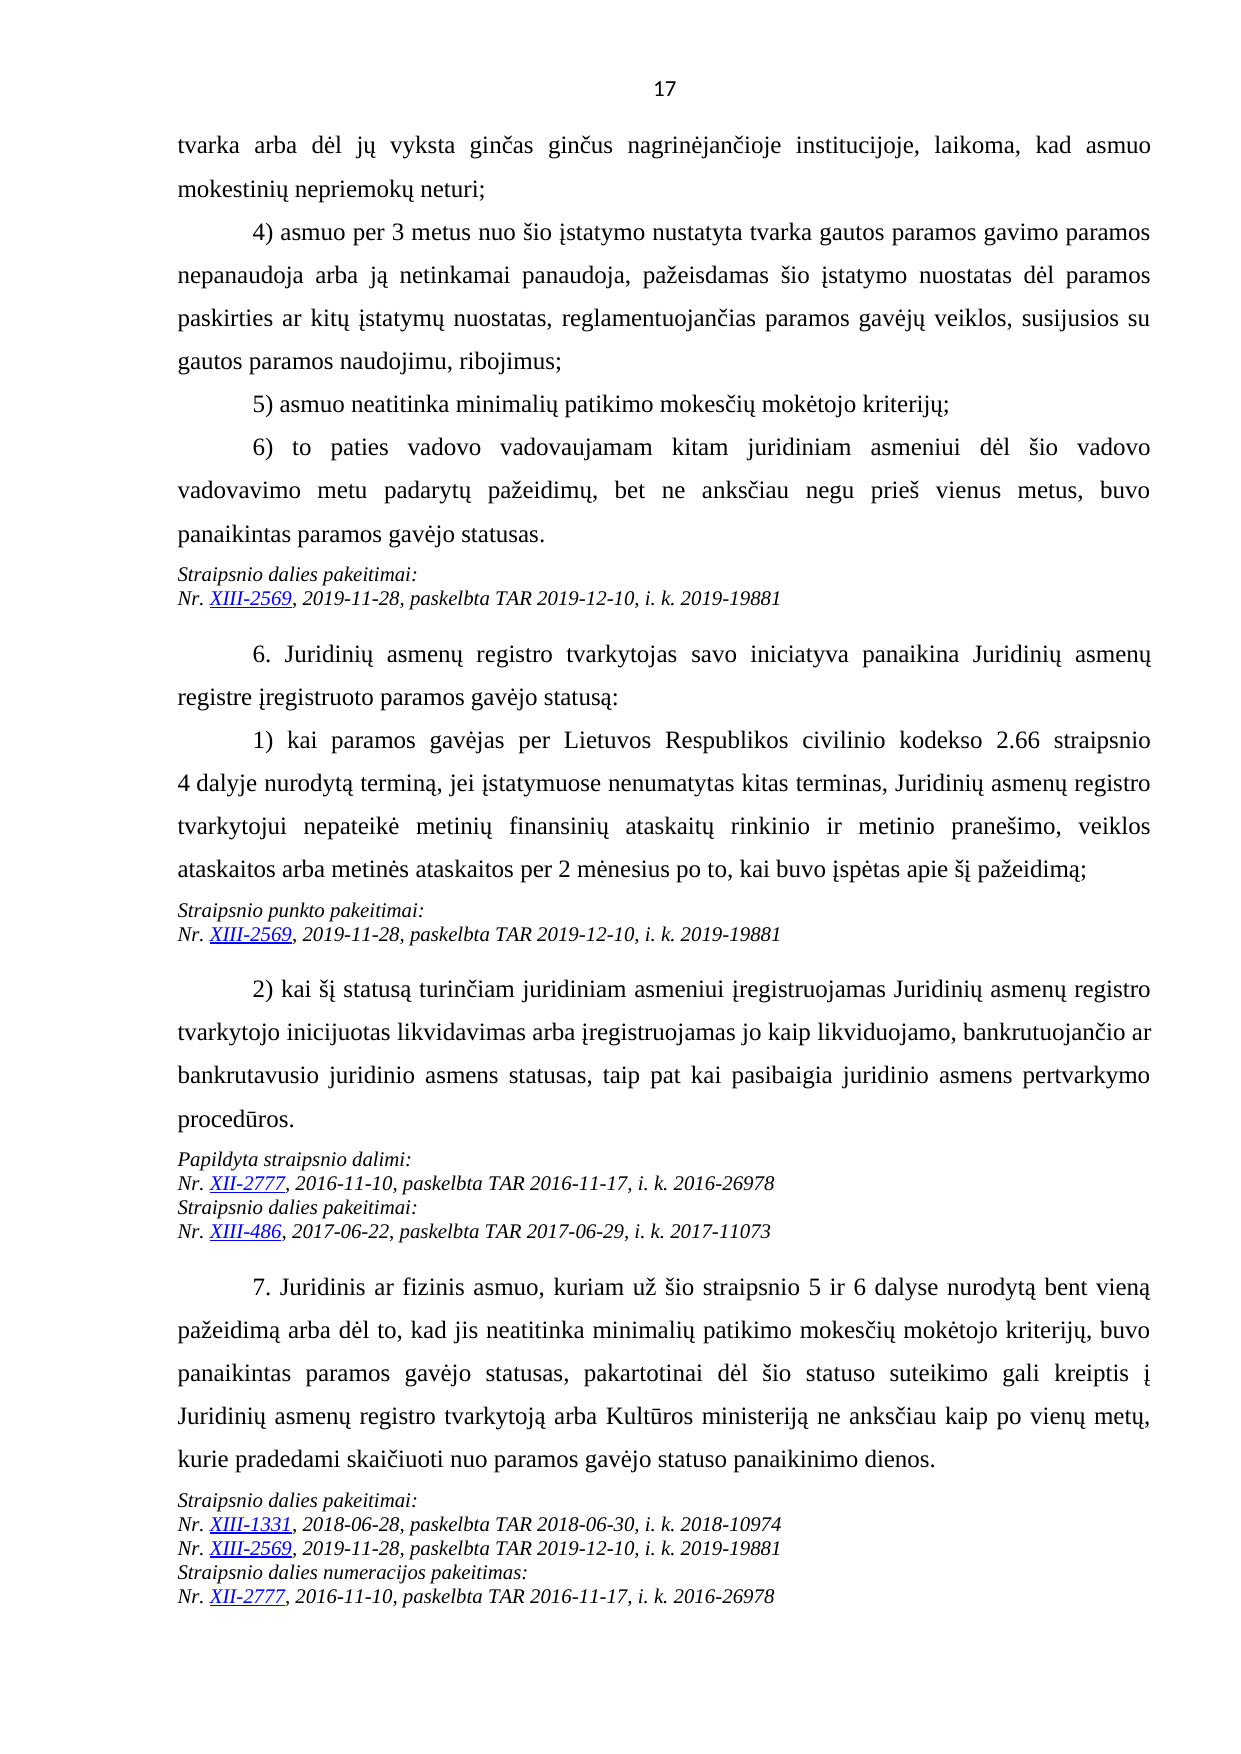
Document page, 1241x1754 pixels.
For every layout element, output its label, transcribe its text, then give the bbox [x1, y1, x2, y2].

text 4) asmuo per 3 metus nuo šio įstatymo nustatyta tvarka gautos paramos gavimo paramos nepanaudoja arba ją netinkamai panaudoja, pažeisdamas šio įstatymo nuostatas dėl paramos paskirties ar kitų įstatymų nuostatas, reglamentuojančias paramos gavėjų veiklos, susijusios su gautos paramos naudojimu, ribojimus; [177, 217, 1152, 375]
text Nr. XIII-2569, 2019-11-28, paskelbta TAR 2019-12-10, i. k. 2019-19881 [177, 586, 1152, 610]
text Straipsnio dalies pakeitimai: [177, 1195, 1152, 1219]
text tvarka arba dėl jų vyksta ginčas ginčus nagrinėjančioje institucijoje, laikoma, kad asmuo mokestinių nepriemokų neturi; [177, 131, 1152, 202]
text Nr. XII-2777, 2016-11-10, paskelbta TAR 2016-11-17, i. k. 2016-26978 [177, 1171, 1152, 1195]
text 6) to paties vadovo vadovaujamam kitam juridiniam asmeniui dėl šio vadovo vadovavimo metu padarytų pažeidimų, bet ne anksčiau negu prieš vienus metus, buvo panaikintas paramos gavėjo statusas. [177, 432, 1152, 547]
text Straipsnio dalies pakeitimai: [177, 562, 1152, 586]
text 2) kai šį statusą turinčiam juridiniam asmeniui įregistruojamas Juridinių asmenų registro tvarkytojo inicijuotas likvidavimas arba įregistruojamas jo kaip likviduojamo, bankrutuojančio ar bankrutavusio juridinio asmens statusas, taip pat kai pasibaigia juridinio asmens pertvarkymo procedūros. [177, 974, 1152, 1132]
text Straipsnio punkto pakeitimai: [177, 897, 1152, 922]
text Nr. XIII-1331, 2018-06-28, paskelbta TAR 2018-06-30, i. k. 2018-10974 [177, 1512, 1152, 1536]
text Straipsnio dalies numeracijos pakeitimas: [177, 1560, 1152, 1584]
text Nr. XII-2777, 2016-11-10, paskelbta TAR 2016-11-17, i. k. 2016-26978 [177, 1584, 1152, 1608]
text Nr. XIII-486, 2017-06-22, paskelbta TAR 2017-06-29, i. k. 2017-11073 [177, 1219, 1152, 1243]
text 5) asmuo neatitinka minimalių patikimo mokesčių mokėtojo kriterijų; [177, 389, 1152, 418]
text Nr. XIII-2569, 2019-11-28, paskelbta TAR 2019-12-10, i. k. 2019-19881 [177, 922, 1152, 946]
text 1) kai paramos gavėjas per Lietuvos Respublikos civilinio kodekso 2.66 straipsnio 4 dalyje nurodytą terminą, jei įstatymuose nenumatytas kitas terminas, Juridinių asmenų registro tvarkytojui nepateikė metinių finansinių ataskaitų rinkinio ir metinio pranešimo, veiklos ataskaitos arba metinės ataskaitos per 2 mėnesius po to, kai buvo įspėtas apie šį pažeidimą; [177, 725, 1152, 883]
text 7. Juridinis ar fizinis asmuo, kuriam už šio straipsnio 5 ir 6 dalyse nurodytą bent vieną pažeidimą arba dėl to, kad jis neatitinka minimalių patikimo mokesčių mokėtojo kriterijų, buvo panaikintas paramos gavėjo statusas, pakartotinai dėl šio statuso suteikimo gali kreiptis į Juridinių asmenų registro tvarkytoją arba Kultūros ministeriją ne anksčiau kaip po vienų metų, kurie pradedami skaičiuoti nuo paramos gavėjo statuso panaikinimo dienos. [177, 1272, 1152, 1473]
text Straipsnio dalies pakeitimai: [177, 1487, 1152, 1512]
text 6. Juridinių asmenų registro tvarkytojas savo iniciatyva panaikina Juridinių asmenų registre įregistruoto paramos gavėjo statusą: [177, 639, 1152, 711]
text Papildyta straipsnio dalimi: [177, 1147, 1152, 1171]
text Nr. XIII-2569, 2019-11-28, paskelbta TAR 2019-12-10, i. k. 2019-19881 [177, 1536, 1152, 1560]
